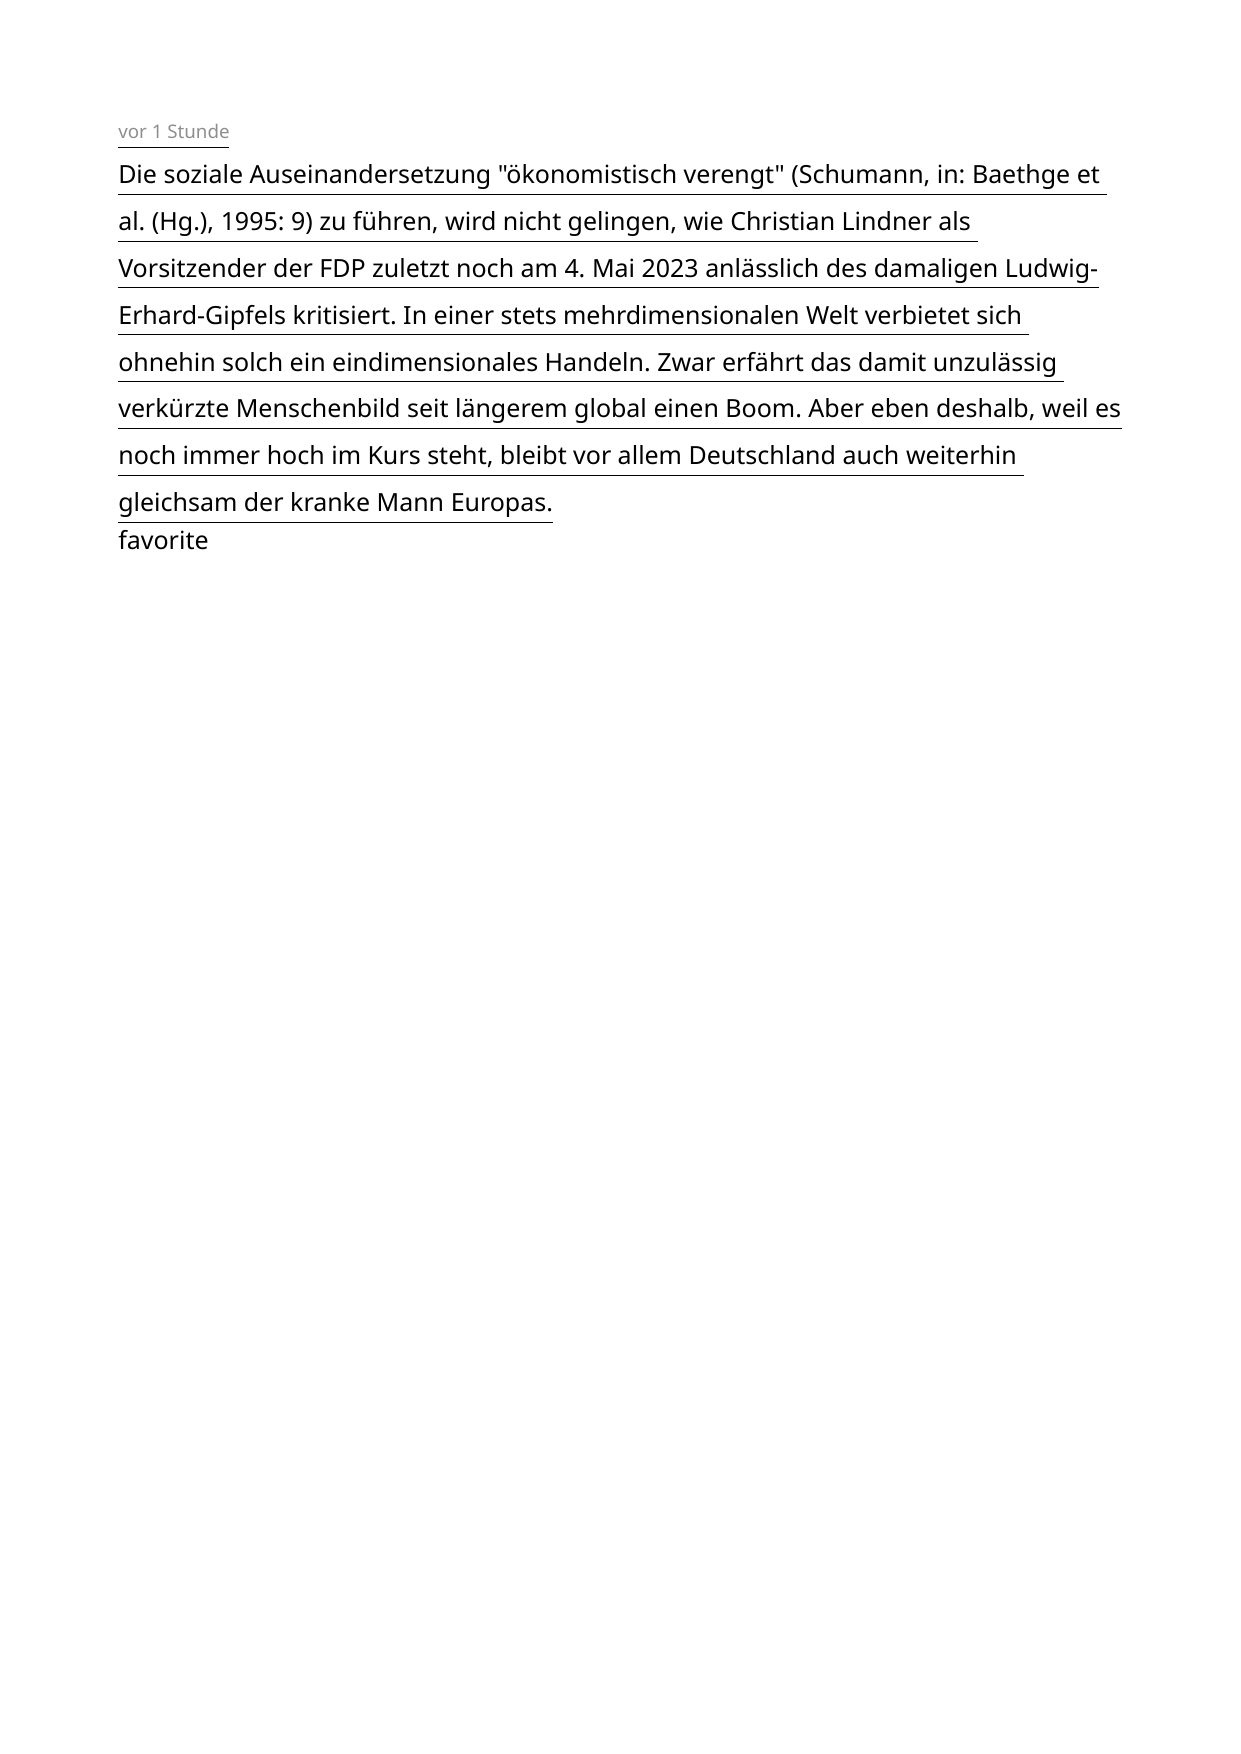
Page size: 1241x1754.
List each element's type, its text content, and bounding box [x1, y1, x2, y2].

text noch immer hoch im Kurs steht, bleibt vor allem Deutschland auch weiterhin gleichsam der kranke Mann Europas. [118, 429, 1122, 523]
text vor 1 Stunde [118, 118, 1122, 148]
text favorite [118, 523, 1122, 557]
text Die soziale Auseinandersetzung "ökonomistisch verengt" (Schumann, in: Baethge et al. (Hg.), 1995: 9) zu führen, wird nicht gelingen, wie Christian Lindner als Vorsitzender der FDP zuletzt noch am 4. Mai 2023 anlässlich des damaligen Ludwig-Erhard-Gipfels kritisiert. In einer stets mehrdimensionalen Welt verbietet sich ohnehin solch ein eindimensionales Handeln. Zwar erfährt das damit unzulässig verkürzte Menschenbild seit längerem global einen Boom. Aber eben deshalb, weil es [118, 148, 1122, 428]
